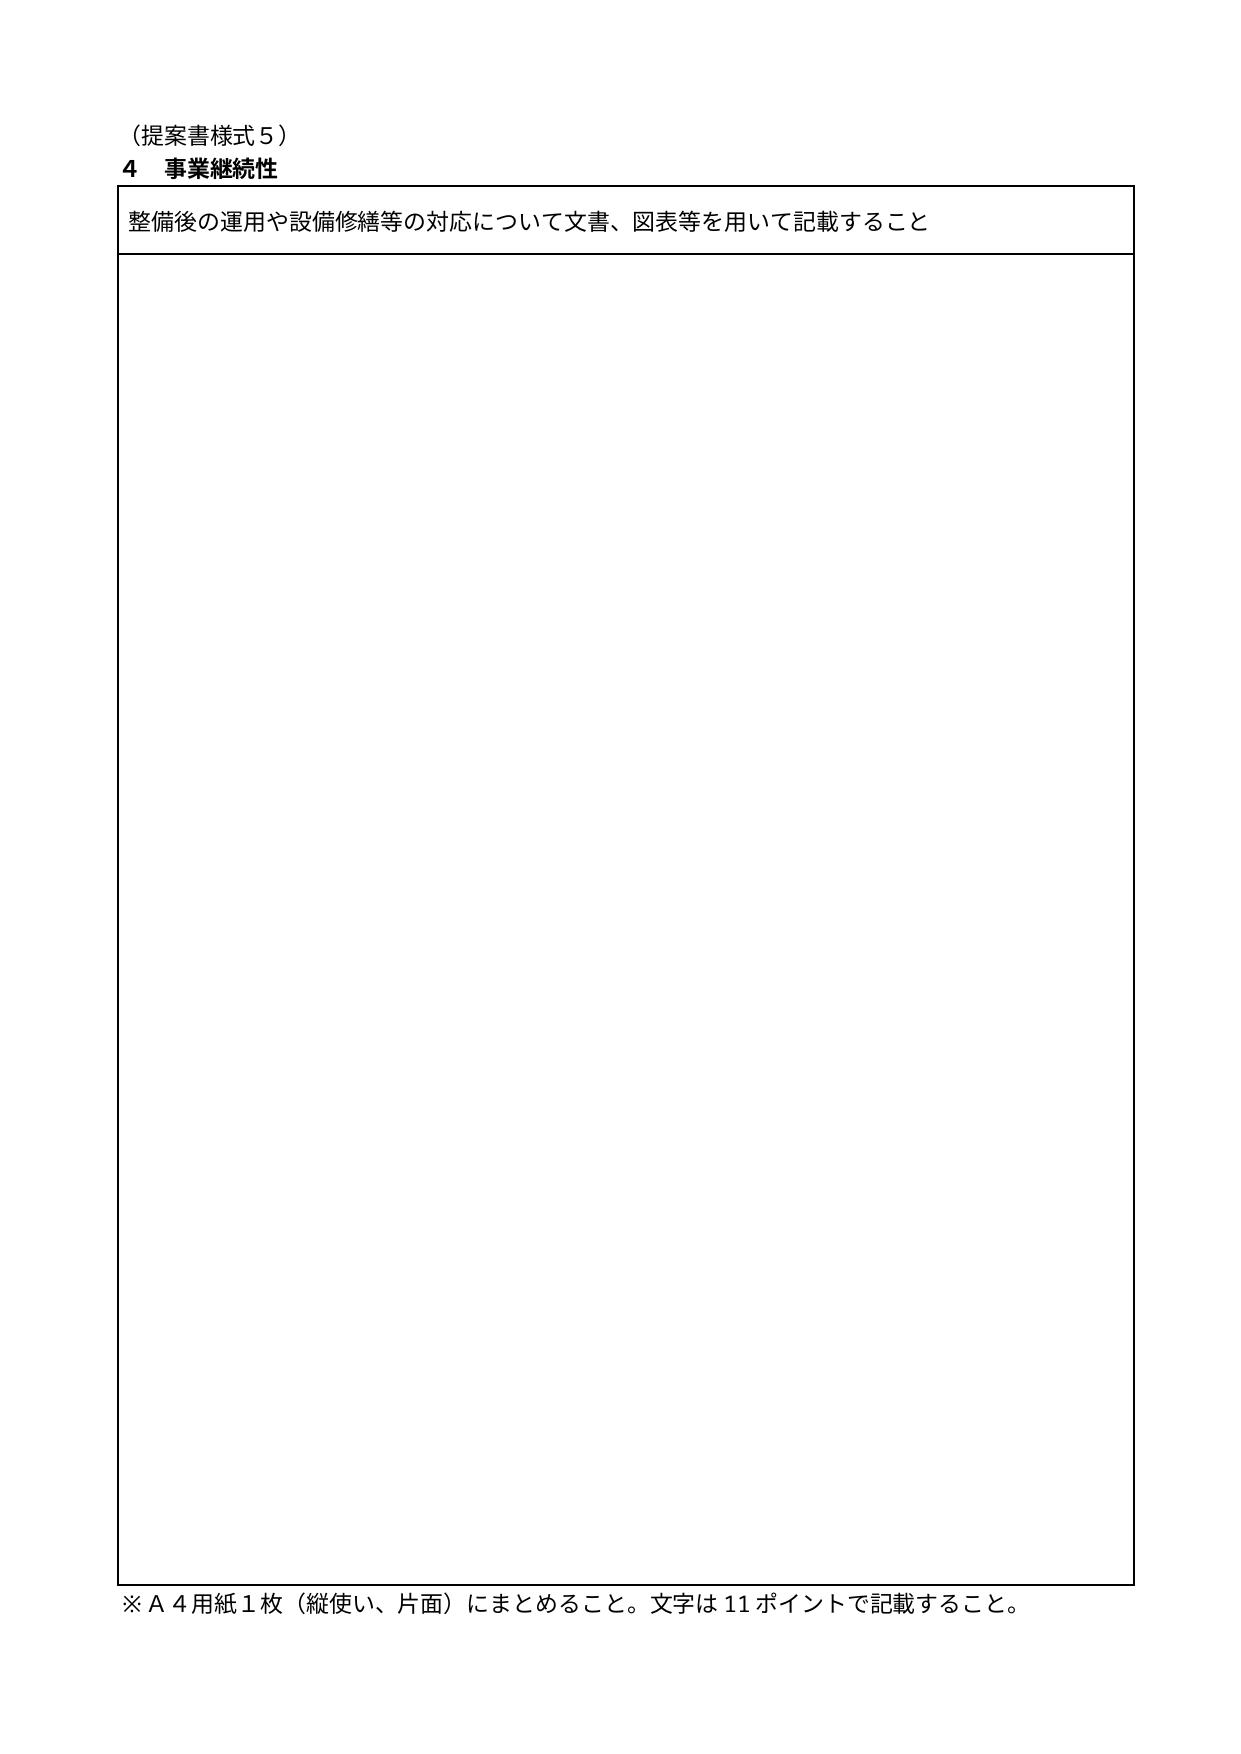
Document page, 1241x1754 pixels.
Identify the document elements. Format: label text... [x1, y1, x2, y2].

text （提案書様式５） [118, 118, 1122, 151]
table_header 整備後の運用や設備修繕等の対応について文書、図表等を用いて記載すること [119, 187, 1133, 253]
table_cell [119, 255, 1133, 1583]
text ４ 事業継続性 [118, 151, 1122, 184]
text ※Ａ４用紙１枚（縦使い、片面）にまとめること。文字は11ポイントで記載すること。 [118, 1586, 1122, 1619]
